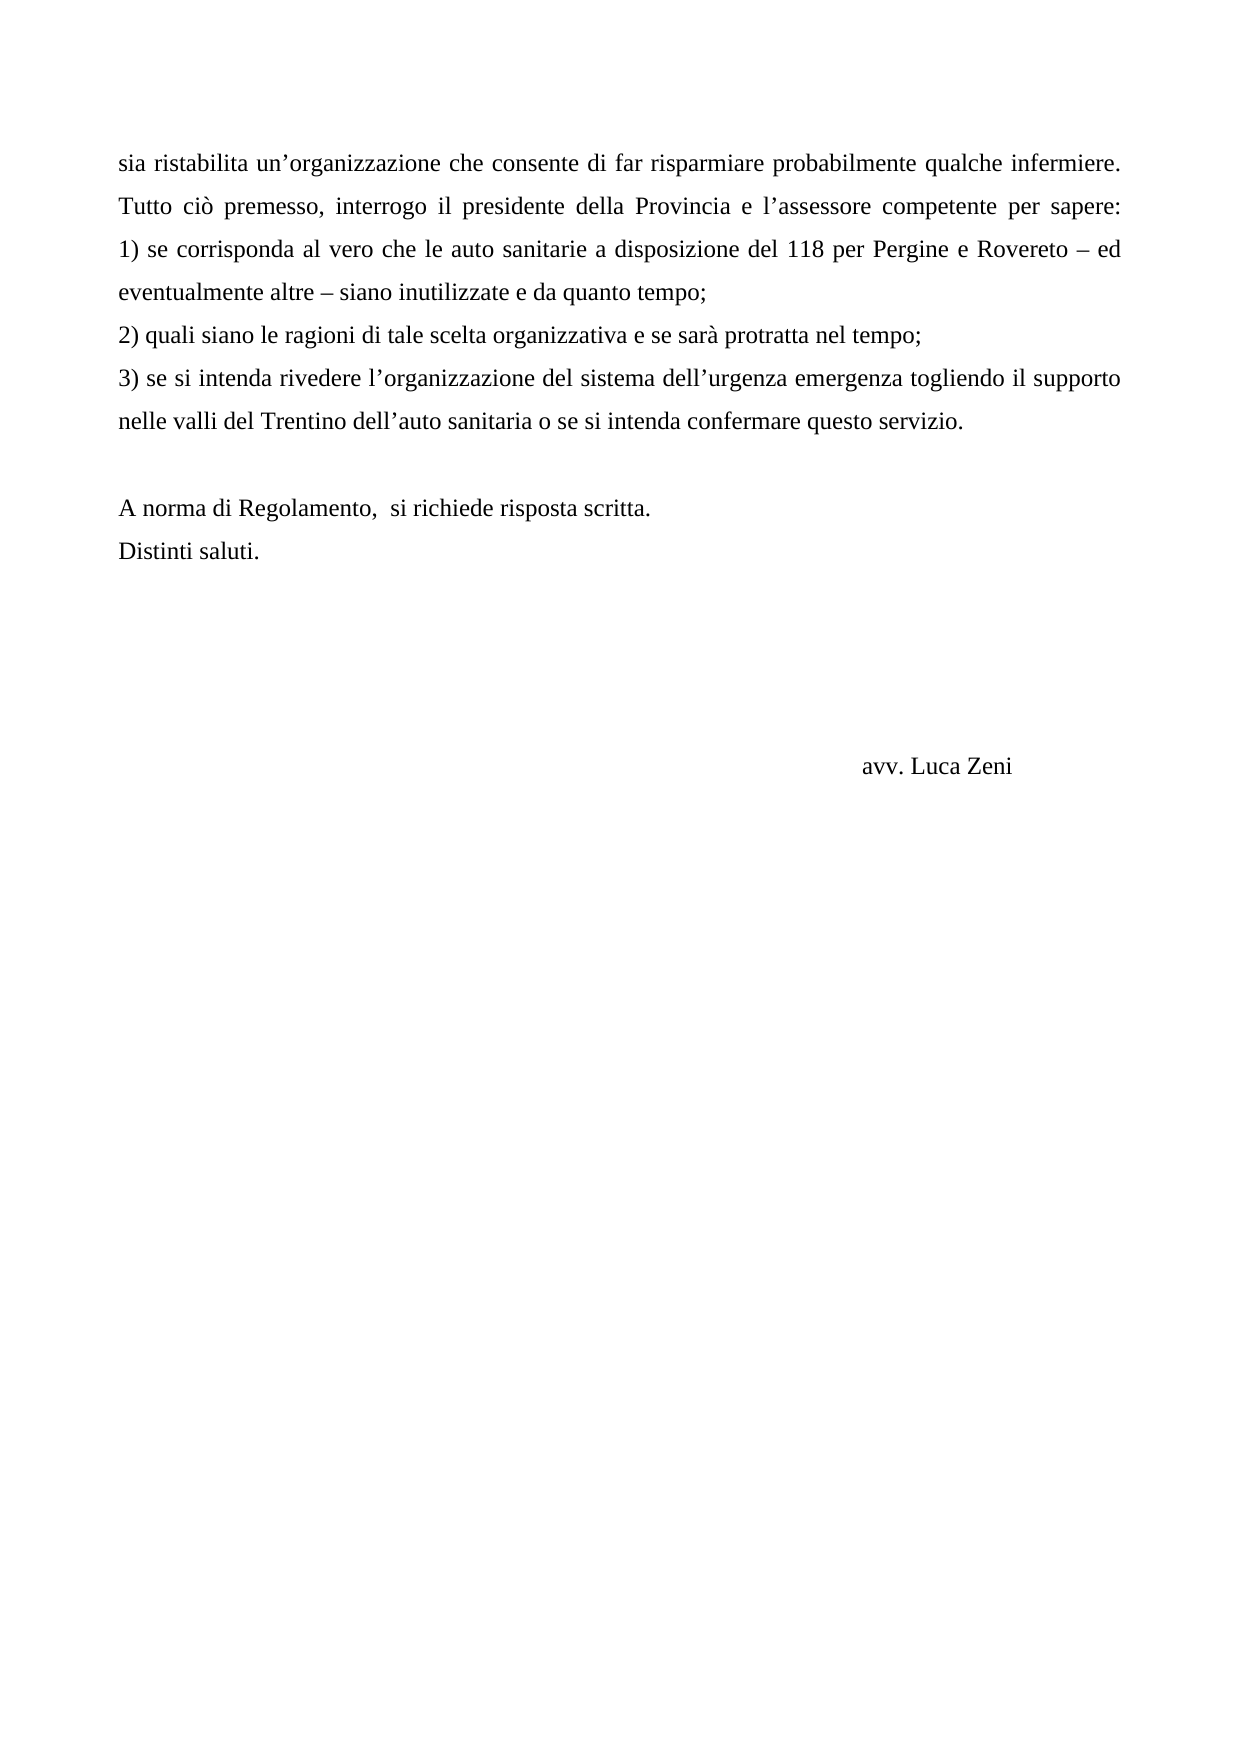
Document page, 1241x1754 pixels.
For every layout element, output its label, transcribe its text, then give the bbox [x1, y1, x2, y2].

text Distinti saluti. [118, 536, 1122, 564]
text sia ristabilita un’organizzazione che consente di far risparmiare probabilmente qualche infermiere. Tutto ciò premesso, interrogo il presidente della Provincia e l’assessore competente per sapere: 1) se corrisponda al vero che le auto sanitarie a disposizione del 118 per Pergine e Rovereto – ed eventualmente altre – siano inutilizzate e da quanto tempo; [118, 148, 1122, 306]
text 2) quali siano le ragioni di tale scelta organizzativa e se sarà protratta nel tempo; [118, 320, 1122, 349]
text 3) se si intenda rivedere l’organizzazione del sistema dell’urgenza emergenza togliendo il supporto nelle valli del Trentino dell’auto sanitaria o se si intenda confermare questo servizio. [118, 363, 1122, 435]
text avv. Luca Zeni [118, 751, 1122, 780]
text A norma di Regolamento, si richiede risposta scritta. [118, 493, 1122, 521]
